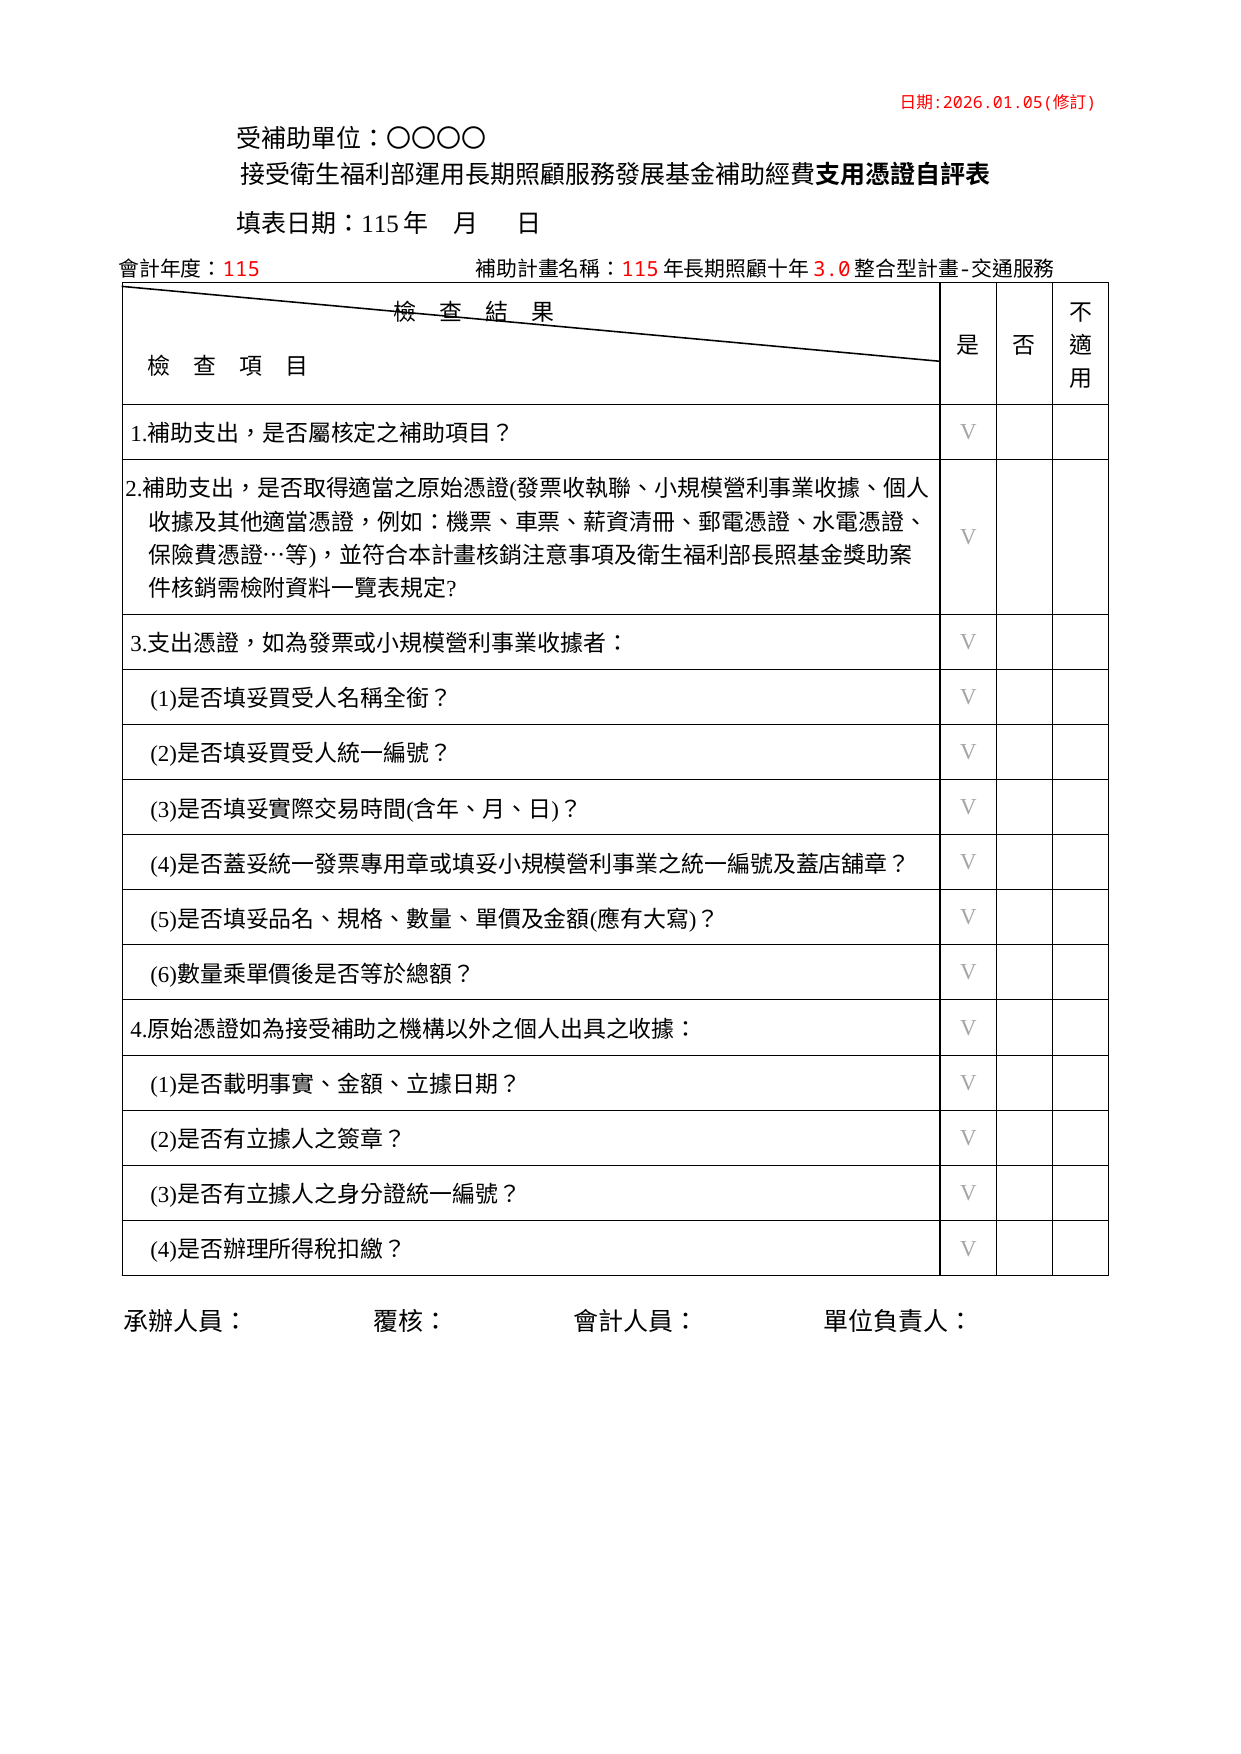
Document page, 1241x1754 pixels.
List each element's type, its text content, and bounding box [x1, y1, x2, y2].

table_cell (2)是否有立據人之簽章？ [123, 1111, 939, 1165]
table_cell [997, 1056, 1052, 1109]
table_cell (3)是否有立據人之身分證統一編號？ [123, 1166, 939, 1220]
table_cell [1053, 725, 1108, 779]
table_cell [997, 725, 1052, 779]
table_cell [997, 1000, 1052, 1054]
table_cell V [941, 1000, 996, 1054]
table_cell 2.補助支出，是否取得適當之原始憑證(發票收執聯、小規模營利事業收據、個人收據及其他適當憑證，例如：機票、車票、薪資清冊、郵電憑證、水電憑證、保險費憑證…等)，並符合本計畫核銷注意事項及衛生福利部長照基金獎助案件核銷需檢附資料一覽表規定? [123, 460, 939, 614]
table_header 檢 查 結 果 檢 查 項 目 [123, 283, 939, 360]
table_cell [1053, 1000, 1108, 1054]
table_cell [997, 670, 1052, 724]
table_cell (4)是否蓋妥統一發票專用章或填妥小規模營利事業之統一編號及蓋店舖章？ [123, 835, 939, 889]
table_cell V [941, 890, 996, 944]
table_cell V [941, 725, 996, 779]
table_cell (6)數量乘單價後是否等於總額？ [123, 945, 939, 999]
text 填表日期：115年 月 日 [236, 203, 1007, 239]
table_cell 3.支出憑證，如為發票或小規模營利事業收據者： [123, 615, 939, 669]
table_cell [1053, 835, 1108, 889]
table_cell [997, 945, 1052, 999]
table_cell (4)是否辦理所得稅扣繳？ [123, 1221, 939, 1275]
table_cell [1053, 615, 1108, 669]
table_cell V [941, 945, 996, 999]
table_cell V [941, 1166, 996, 1220]
table_cell (5)是否填妥品名、規格、數量、單價及金額(應有大寫)？ [123, 890, 939, 944]
table_cell [997, 835, 1052, 889]
table_cell V [941, 1111, 996, 1165]
table_cell [1053, 405, 1108, 459]
table_cell (1)是否填妥買受人名稱全銜？ [123, 670, 939, 724]
table_cell [1053, 1166, 1108, 1220]
table_header 檢 查 結 果 檢 查 項 目 [123, 288, 939, 404]
table_cell (3)是否填妥實際交易時間(含年、月、日)？ [123, 780, 939, 834]
table_cell [997, 615, 1052, 669]
table_header 不適用 [1053, 283, 1108, 404]
table_cell V [941, 835, 996, 889]
table_cell V [941, 460, 996, 614]
table_cell [1053, 1221, 1108, 1275]
text 會計年度：115 補助計畫名稱：115年長期照顧十年3.0整合型計畫-交通服務 [118, 252, 1112, 282]
table_header 否 [997, 283, 1052, 404]
table_cell [1053, 1111, 1108, 1165]
text 承辦人員： 覆核： 會計人員： 單位負責人： [123, 1301, 1107, 1337]
table_cell [1053, 460, 1108, 614]
table_cell [997, 405, 1052, 459]
table_cell [1053, 780, 1108, 834]
table_cell [997, 1221, 1052, 1275]
table_cell (2)是否填妥買受人統一編號？ [123, 725, 939, 779]
table_cell V [941, 405, 996, 459]
table_cell [997, 1166, 1052, 1220]
table_cell [997, 890, 1052, 944]
table_cell [997, 780, 1052, 834]
table_cell [997, 1111, 1052, 1165]
table_cell 1.補助支出，是否屬核定之補助項目？ [123, 405, 939, 459]
table_header 是 [941, 283, 996, 404]
table_cell V [941, 1056, 996, 1109]
table_cell [1053, 1056, 1108, 1109]
table_cell (1)是否載明事實、金額、立據日期？ [123, 1056, 939, 1109]
table_cell V [941, 615, 996, 669]
table_cell 4.原始憑證如為接受補助之機構以外之個人出具之收據： [123, 1000, 939, 1054]
table_cell V [941, 780, 996, 834]
text 接受衛生福利部運用長期照顧服務發展基金補助經費支用憑證自評表 [118, 154, 1112, 191]
text 受補助單位：〇〇〇〇 [236, 118, 1112, 154]
table_cell V [941, 670, 996, 724]
table_cell [1053, 945, 1108, 999]
table_cell [997, 460, 1052, 614]
table_cell [1053, 890, 1108, 944]
table_cell V [941, 1221, 996, 1275]
table_cell [1053, 670, 1108, 724]
